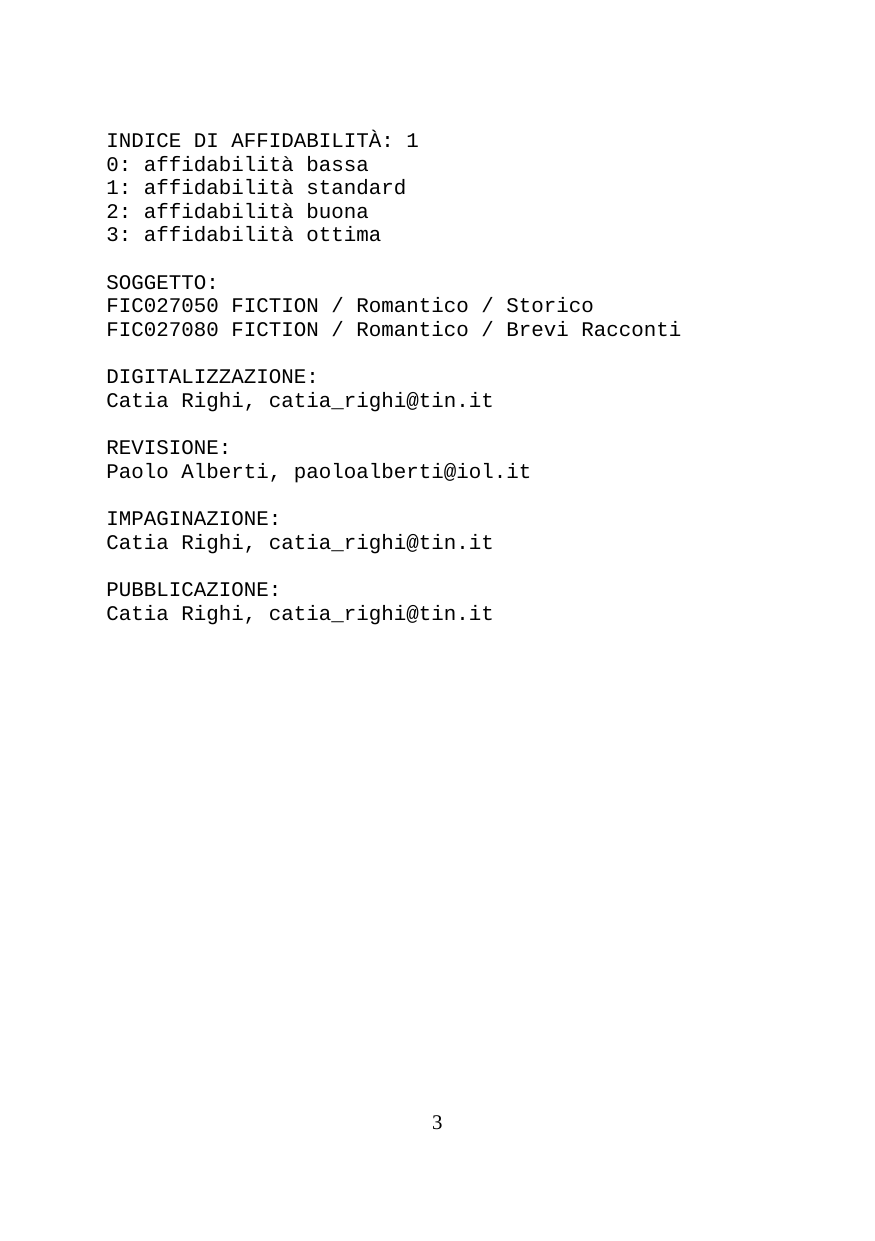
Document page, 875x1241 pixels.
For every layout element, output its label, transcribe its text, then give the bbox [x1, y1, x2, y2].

text Paolo Alberti, paoloalberti@iol.it [106, 461, 768, 484]
text DIGITALIZZAZIONE: [106, 366, 768, 390]
text FIC027050 FICTION / Romantico / Storico [106, 295, 768, 319]
text SOGGETTO: [106, 272, 768, 295]
text 0: affidabilità bassa [106, 153, 768, 177]
text 3: affidabilità ottima [106, 224, 768, 248]
text PUBBLICAZIONE: [106, 579, 768, 603]
text Catia Righi, catia_righi@tin.it [106, 603, 768, 626]
text Catia Righi, catia_righi@tin.it [106, 390, 768, 414]
text 1: affidabilità standard [106, 177, 768, 201]
text REVISIONE: [106, 437, 768, 461]
text Catia Righi, catia_righi@tin.it [106, 532, 768, 556]
text INDICE DI AFFIDABILITÀ: 1 [106, 130, 768, 153]
text FIC027080 FICTION / Romantico / Brevi Racconti [106, 319, 768, 343]
text IMPAGINAZIONE: [106, 508, 768, 532]
text 2: affidabilità buona [106, 201, 768, 224]
